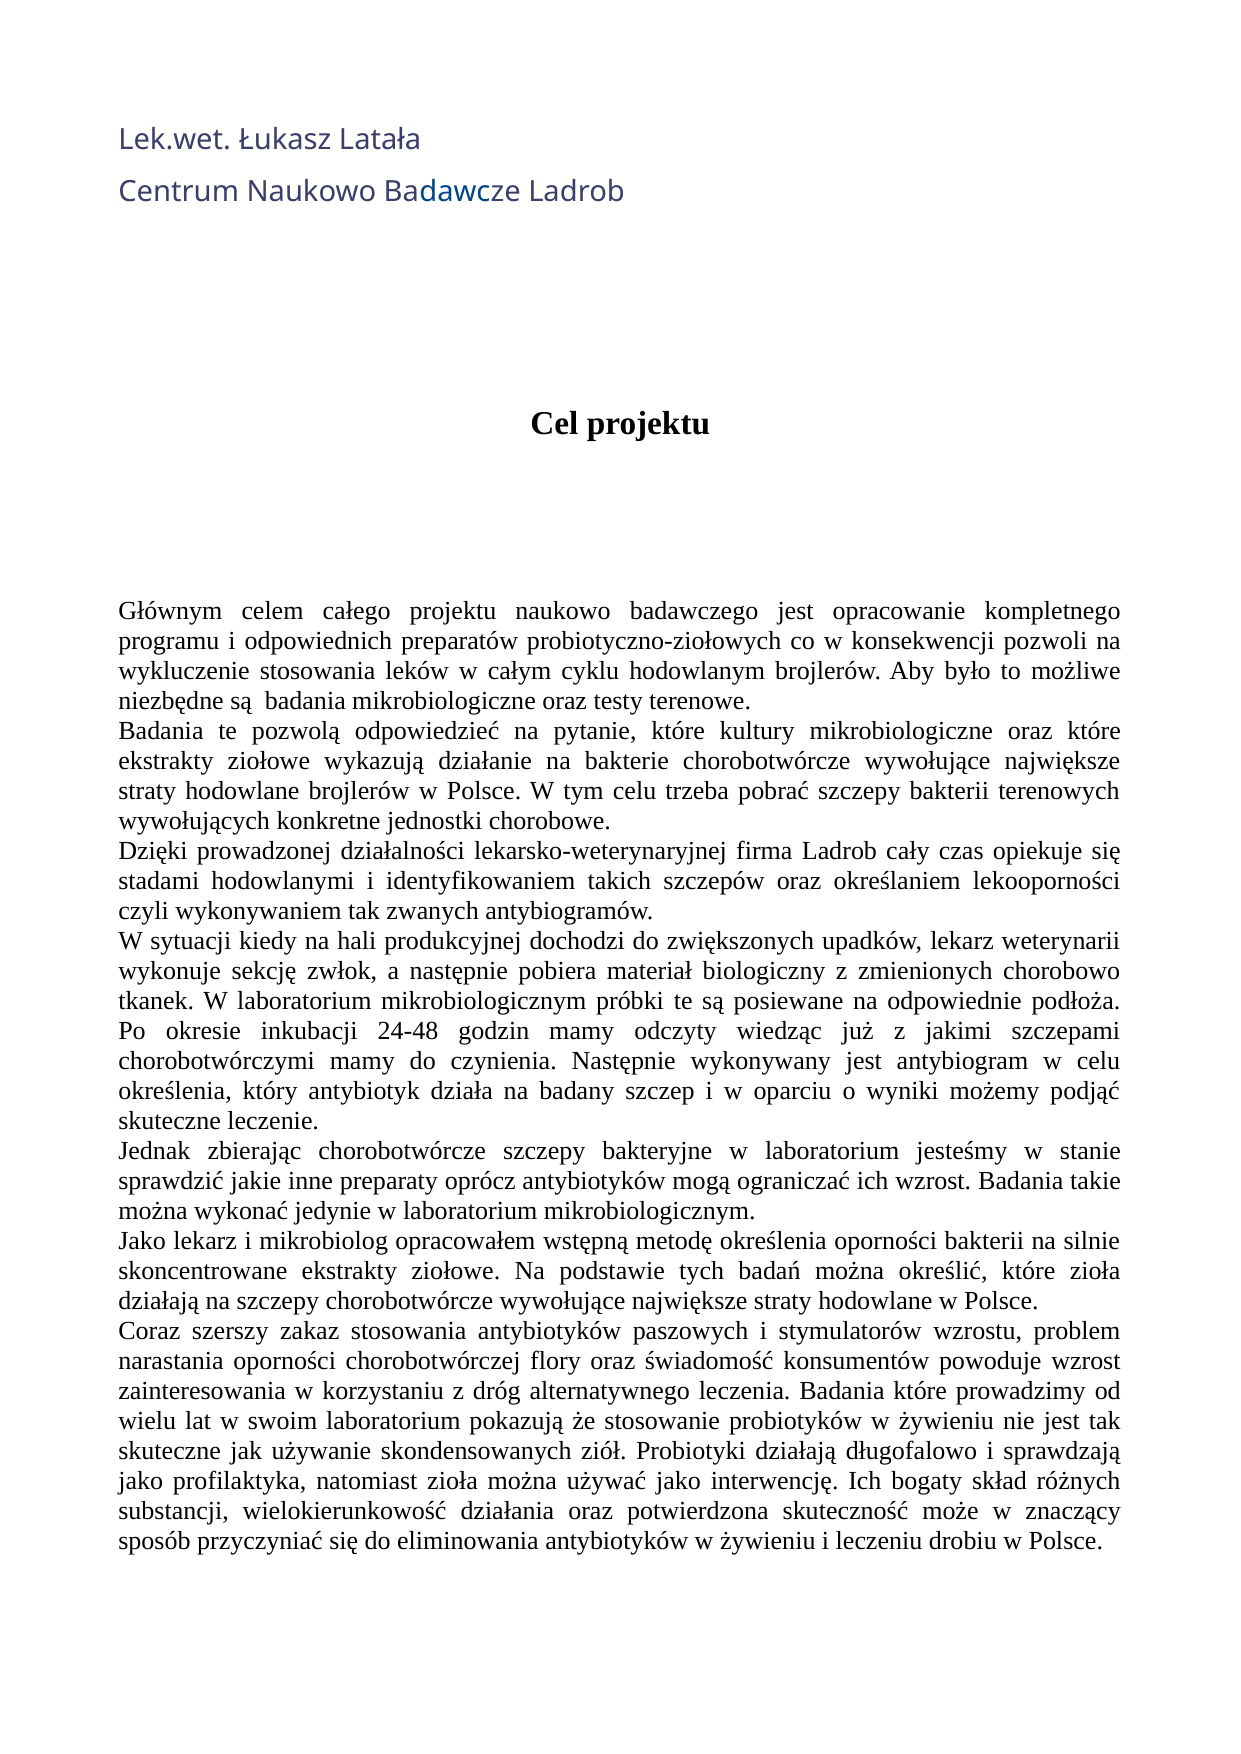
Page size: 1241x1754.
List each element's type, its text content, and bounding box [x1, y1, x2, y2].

text W sytuacji kiedy na hali produkcyjnej dochodzi do zwiększonych upadków, lekarz weterynarii wykonuje sekcję zwłok, a następnie pobiera materiał biologiczny z zmienionych chorobowo tkanek. W laboratorium mikrobiologicznym próbki te są posiewane na odpowiednie podłoża. Po okresie inkubacji 24-48 godzin mamy odczyty wiedząc już z jakimi szczepami chorobotwórczymi mamy do czynienia. Następnie wykonywany jest antybiogram w celu określenia, który antybiotyk działa na badany szczep i w oparciu o wyniki możemy podjąć skuteczne leczenie. [118, 925, 1122, 1135]
text Badania te pozwolą odpowiedzieć na pytanie, które kultury mikrobiologiczne oraz które ekstrakty ziołowe wykazują działanie na bakterie chorobotwórcze wywołujące największe straty hodowlane brojlerów w Polsce. W tym celu trzeba pobrać szczepy bakterii terenowych wywołujących konkretne jednostki chorobowe. [118, 715, 1122, 835]
text Głównym celem całego projektu naukowo badawczego jest opracowanie kompletnego programu i odpowiednich preparatów probiotyczno-ziołowych co w konsekwencji pozwoli na wykluczenie stosowania leków w całym cyklu hodowlanym brojlerów. Aby było to możliwe niezbędne są badania mikrobiologiczne oraz testy terenowe. [118, 595, 1122, 715]
text Coraz szerszy zakaz stosowania antybiotyków paszowych i stymulatorów wzrostu, problem narastania oporności chorobotwórczej flory oraz świadomość konsumentów powoduje wzrost zainteresowania w korzystaniu z dróg alternatywnego leczenia. Badania które prowadzimy od wielu lat w swoim laboratorium pokazują że stosowanie probiotyków w żywieniu nie jest tak skuteczne jak używanie skondensowanych ziół. Probiotyki działają długofalowo i sprawdzają jako profilaktyka, natomiast zioła można używać jako interwencję. Ich bogaty skład różnych substancji, wielokierunkowość działania oraz potwierdzona skuteczność może w znaczący sposób przyczyniać się do eliminowania antybiotyków w żywieniu i leczeniu drobiu w Polsce. [118, 1315, 1122, 1555]
text Lek.wet. Łukasz Latała [118, 118, 1122, 158]
text Jako lekarz i mikrobiolog opracowałem wstępną metodę określenia oporności bakterii na silnie skoncentrowane ekstrakty ziołowe. Na podstawie tych badań można określić, które zioła działają na szczepy chorobotwórcze wywołujące największe straty hodowlane w Polsce. [118, 1225, 1122, 1315]
text Jednak zbierając chorobotwórcze szczepy bakteryjne w laboratorium jesteśmy w stanie sprawdzić jakie inne preparaty oprócz antybiotyków mogą ograniczać ich wzrost. Badania takie można wykonać jedynie w laboratorium mikrobiologicznym. [118, 1135, 1122, 1225]
text Cel projektu [118, 403, 1122, 442]
text Centrum Naukowo Badawcze Ladrob [118, 170, 1122, 210]
text Dzięki prowadzonej działalności lekarsko-weterynaryjnej firma Ladrob cały czas opiekuje się stadami hodowlanymi i identyfikowaniem takich szczepów oraz określaniem lekooporności czyli wykonywaniem tak zwanych antybiogramów. [118, 835, 1122, 925]
